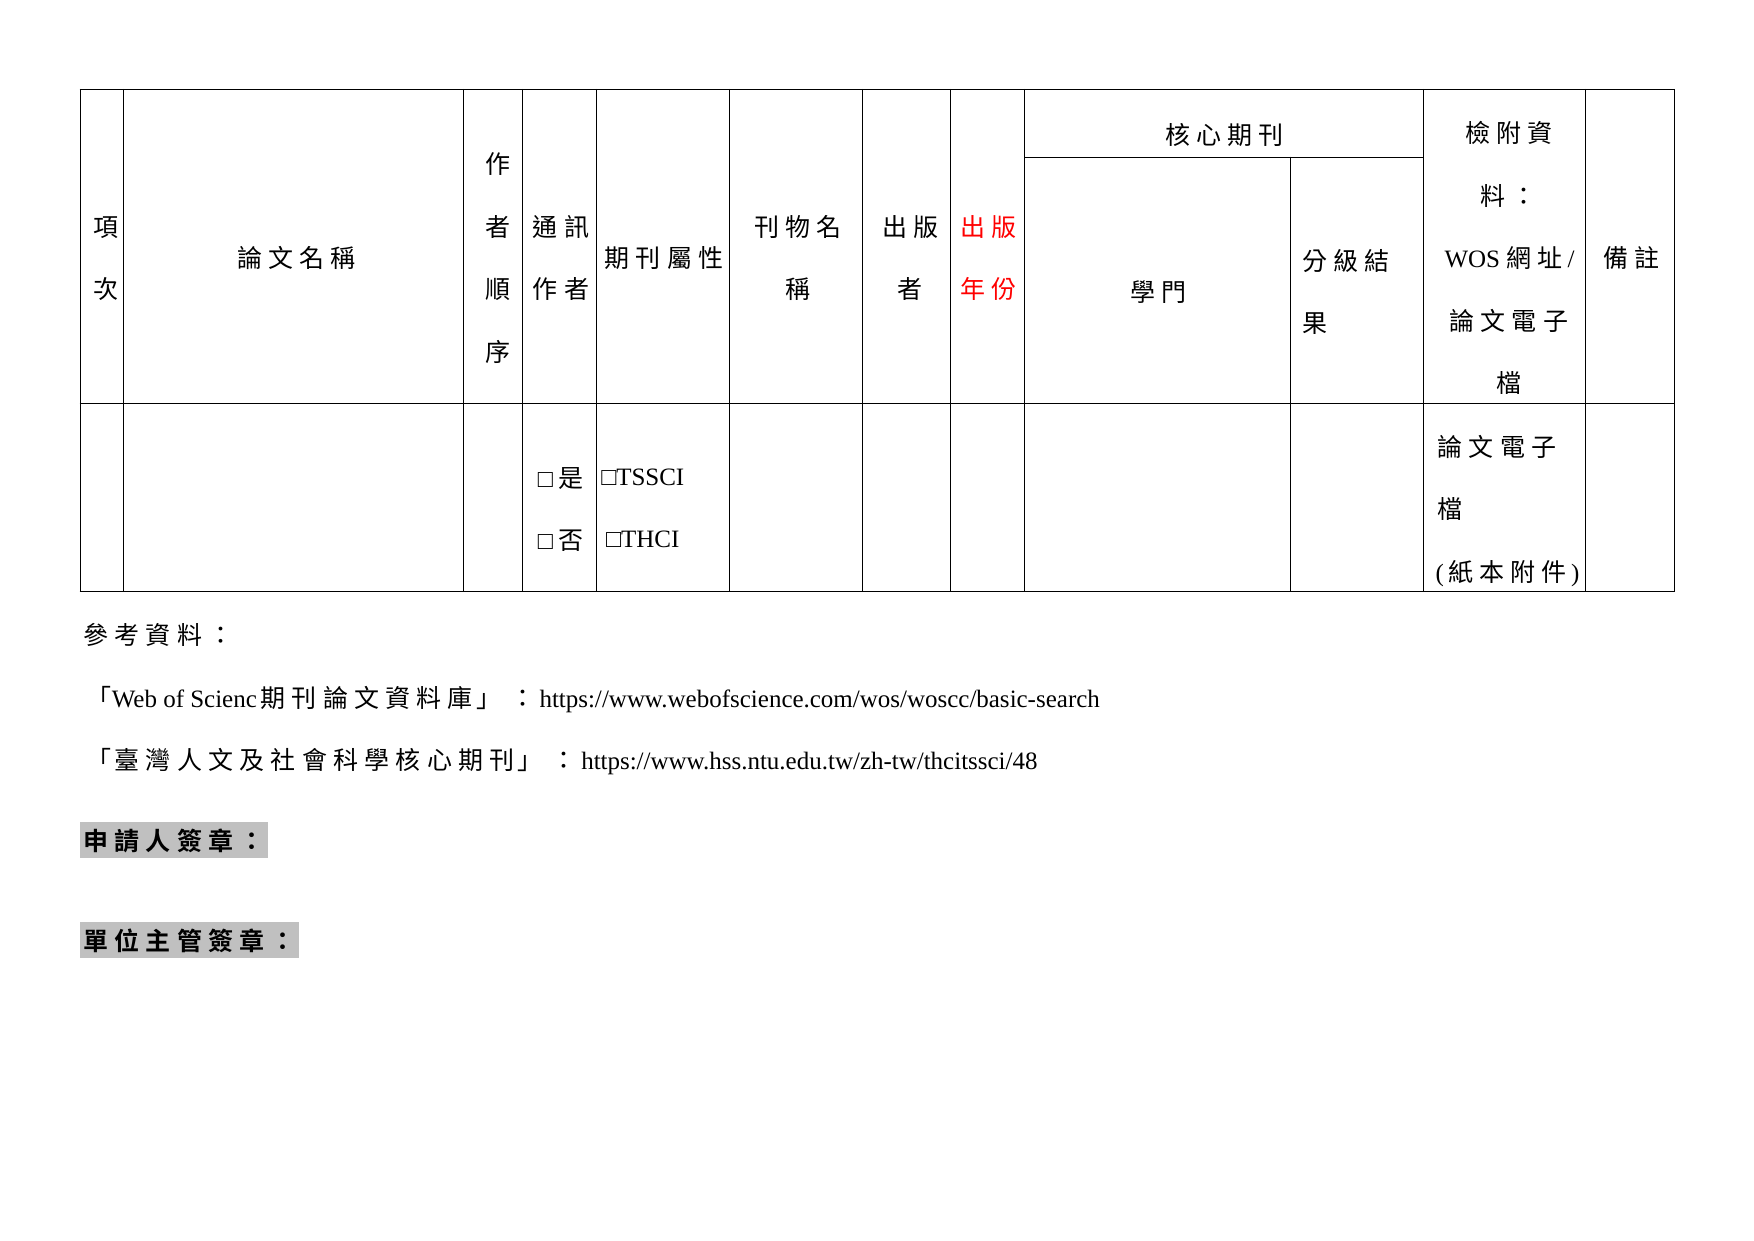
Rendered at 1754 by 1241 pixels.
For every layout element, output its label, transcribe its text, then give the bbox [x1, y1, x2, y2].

table_cell [81, 404, 123, 591]
table_header 論文名稱 [124, 90, 463, 402]
text 「臺灣人文及社會科學核心期刊」：https://www.hss.ntu.edu.tw/zh-tw/thcitssci/48 [80, 717, 1674, 779]
table_cell 學門 [1025, 158, 1290, 402]
table_header 通訊作者 [523, 90, 596, 402]
table_header 期刊屬性 [597, 90, 729, 402]
table_header 作者順序 [464, 90, 522, 402]
table_cell 分級結果 [1291, 158, 1423, 402]
text 申請人簽章： [80, 798, 1674, 861]
table_header 備註 [1586, 90, 1674, 402]
table_header 出版者 [863, 90, 950, 402]
table_header 檢附資料： WOS網址/論文電子檔 [1424, 90, 1585, 402]
table_cell □是 □否 [523, 404, 596, 591]
table_header 核心期刊 [1025, 90, 1423, 157]
table_cell 論文電子檔 (紙本附件) [1424, 404, 1585, 591]
table_cell [951, 404, 1024, 591]
table_cell [863, 404, 950, 591]
table_cell [1291, 404, 1423, 591]
table_header 項次 [81, 90, 123, 402]
table_cell [1586, 404, 1674, 591]
text 參考資料： [80, 592, 1674, 654]
table_cell [464, 404, 522, 591]
table_header 出版年份 [951, 90, 1024, 402]
table_cell [1025, 404, 1290, 591]
table_cell [730, 404, 862, 591]
table_cell [124, 404, 463, 591]
table_header 刊物名稱 [730, 90, 862, 402]
table_cell □TSSCI □THCI [597, 404, 729, 591]
text 「Web of Scienc期刊論文資料庫」：https://www.webofscience.com/wos/woscc/basic-search [80, 654, 1674, 717]
text 單位主管簽章： [80, 898, 1674, 961]
